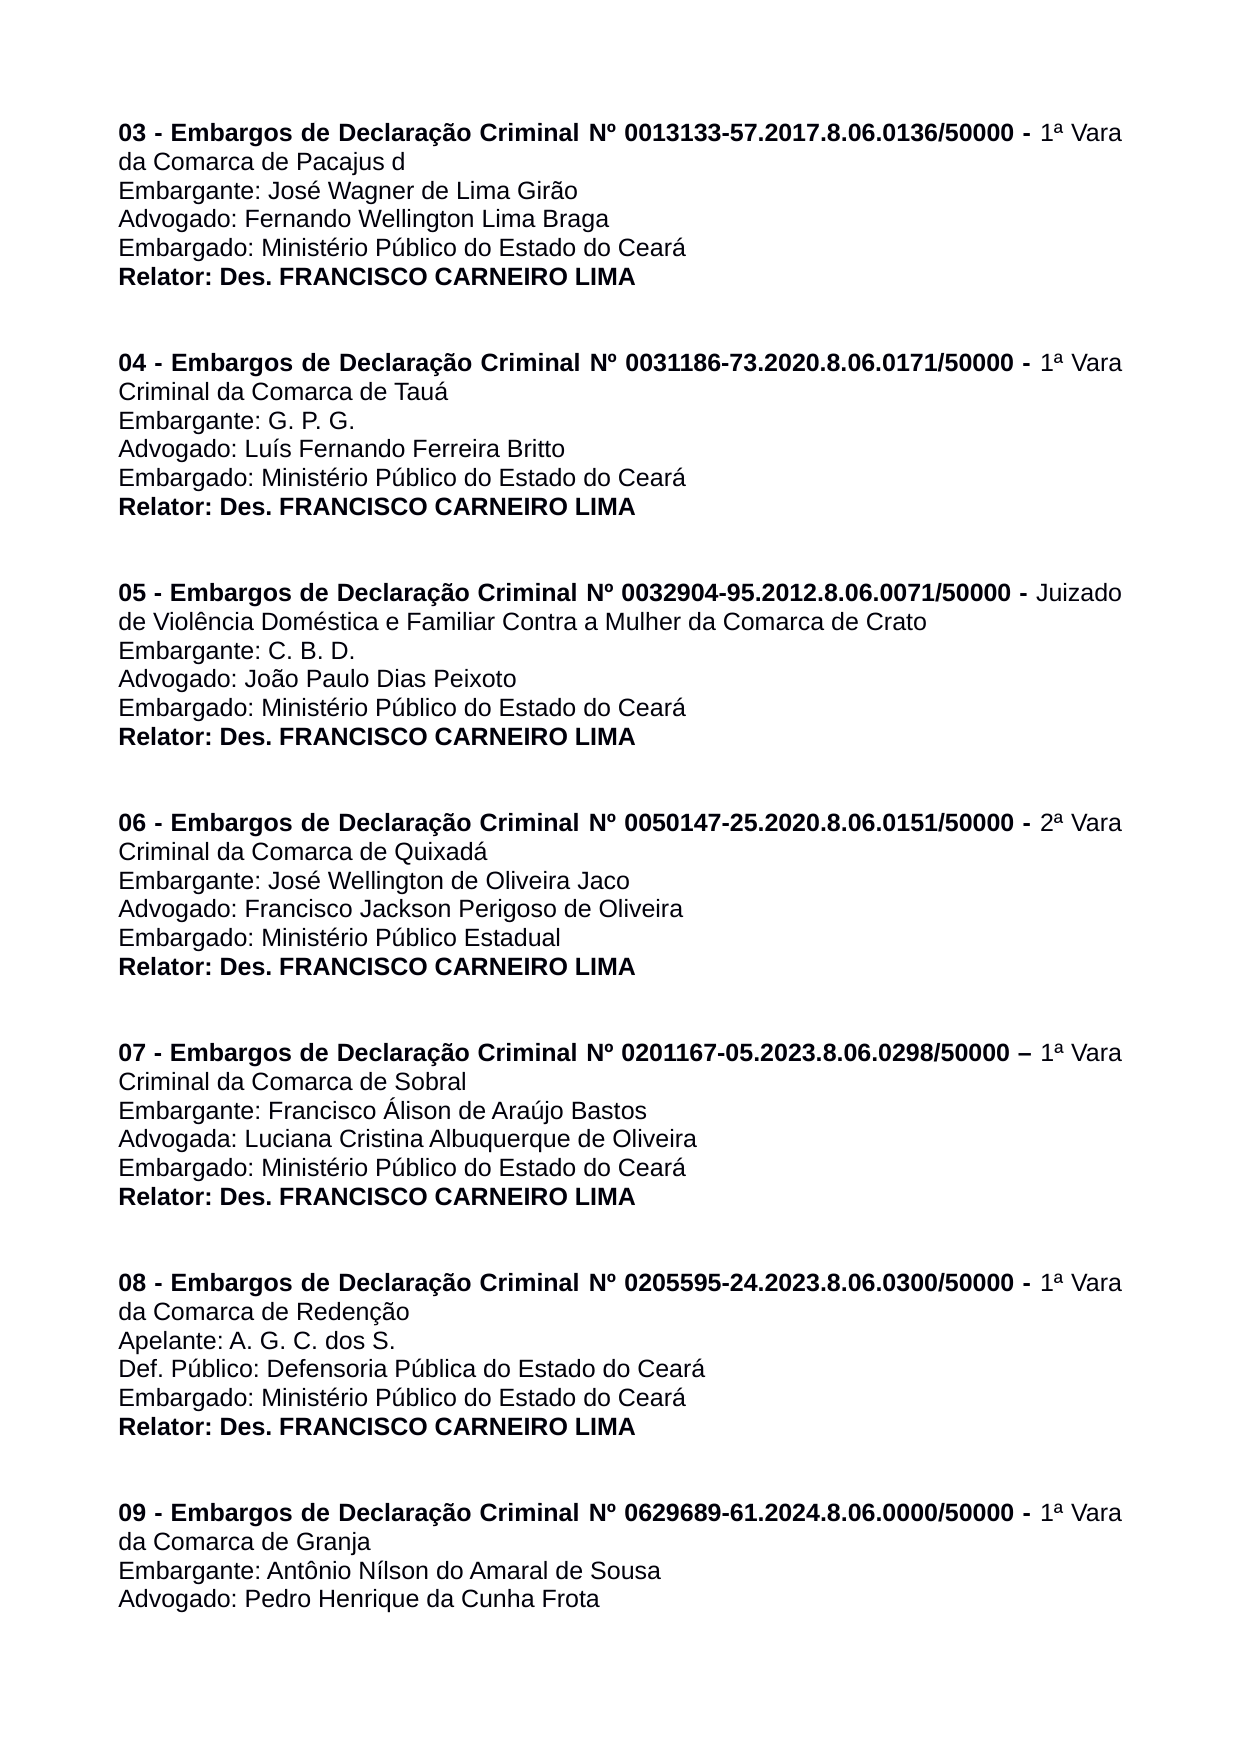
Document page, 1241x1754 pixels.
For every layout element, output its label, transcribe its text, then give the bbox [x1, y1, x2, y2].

text Advogado: João Paulo Dias Peixoto [118, 664, 1122, 693]
text Def. Público: Defensoria Pública do Estado do Ceará [118, 1354, 1122, 1383]
text Embargante: G. P. G. [118, 406, 1122, 434]
text Embargado: Ministério Público do Estado do Ceará [118, 1153, 1122, 1182]
text Embargante: C. B. D. [118, 636, 1122, 664]
text Apelante: A. G. C. dos S. [118, 1326, 1122, 1354]
text Relator: Des. FRANCISCO CARNEIRO LIMA [118, 952, 1122, 981]
text Relator: Des. FRANCISCO CARNEIRO LIMA [118, 722, 1122, 751]
text Embargante: Antônio Nílson do Amaral de Sousa [118, 1556, 1122, 1584]
text Embargante: José Wellington de Oliveira Jaco [118, 866, 1122, 894]
text 08 - Embargos de Declaração Criminal Nº 0205595-24.2023.8.06.0300/50000 - 1ª Vara da Comarca de Redenção [118, 1268, 1122, 1326]
text Advogada: Luciana Cristina Albuquerque de Oliveira [118, 1124, 1122, 1153]
text Relator: Des. FRANCISCO CARNEIRO LIMA [118, 1182, 1122, 1211]
text 07 - Embargos de Declaração Criminal Nº 0201167-05.2023.8.06.0298/50000 – 1ª Vara Criminal da Comarca de Sobral [118, 1038, 1122, 1096]
text Relator: Des. FRANCISCO CARNEIRO LIMA [118, 262, 1122, 291]
text 05 - Embargos de Declaração Criminal Nº 0032904-95.2012.8.06.0071/50000 - Juizado de Violência Doméstica e Familiar Contra a Mulher da Comarca de Crato [118, 578, 1122, 636]
text Embargado: Ministério Público do Estado do Ceará [118, 693, 1122, 722]
text Relator: Des. FRANCISCO CARNEIRO LIMA [118, 492, 1122, 521]
text Advogado: Francisco Jackson Perigoso de Oliveira [118, 894, 1122, 923]
text Embargado: Ministério Público do Estado do Ceará [118, 233, 1122, 262]
text 06 - Embargos de Declaração Criminal Nº 0050147-25.2020.8.06.0151/50000 - 2ª Vara Criminal da Comarca de Quixadá [118, 808, 1122, 866]
text Embargante: José Wagner de Lima Girão [118, 176, 1122, 204]
text 09 - Embargos de Declaração Criminal Nº 0629689-61.2024.8.06.0000/50000 - 1ª Vara da Comarca de Granja [118, 1498, 1122, 1556]
text 04 - Embargos de Declaração Criminal Nº 0031186-73.2020.8.06.0171/50000 - 1ª Vara Criminal da Comarca de Tauá [118, 348, 1122, 406]
text Relator: Des. FRANCISCO CARNEIRO LIMA [118, 1412, 1122, 1441]
text 03 - Embargos de Declaração Criminal Nº 0013133-57.2017.8.06.0136/50000 - 1ª Vara da Comarca de Pacajus d [118, 118, 1122, 176]
text Advogado: Fernando Wellington Lima Braga [118, 204, 1122, 233]
text Advogado: Pedro Henrique da Cunha Frota [118, 1584, 1122, 1613]
text Embargante: Francisco Álison de Araújo Bastos [118, 1096, 1122, 1124]
text Advogado: Luís Fernando Ferreira Britto [118, 434, 1122, 463]
text Embargado: Ministério Público do Estado do Ceará [118, 1383, 1122, 1412]
text Embargado: Ministério Público Estadual [118, 923, 1122, 952]
text Embargado: Ministério Público do Estado do Ceará [118, 463, 1122, 492]
